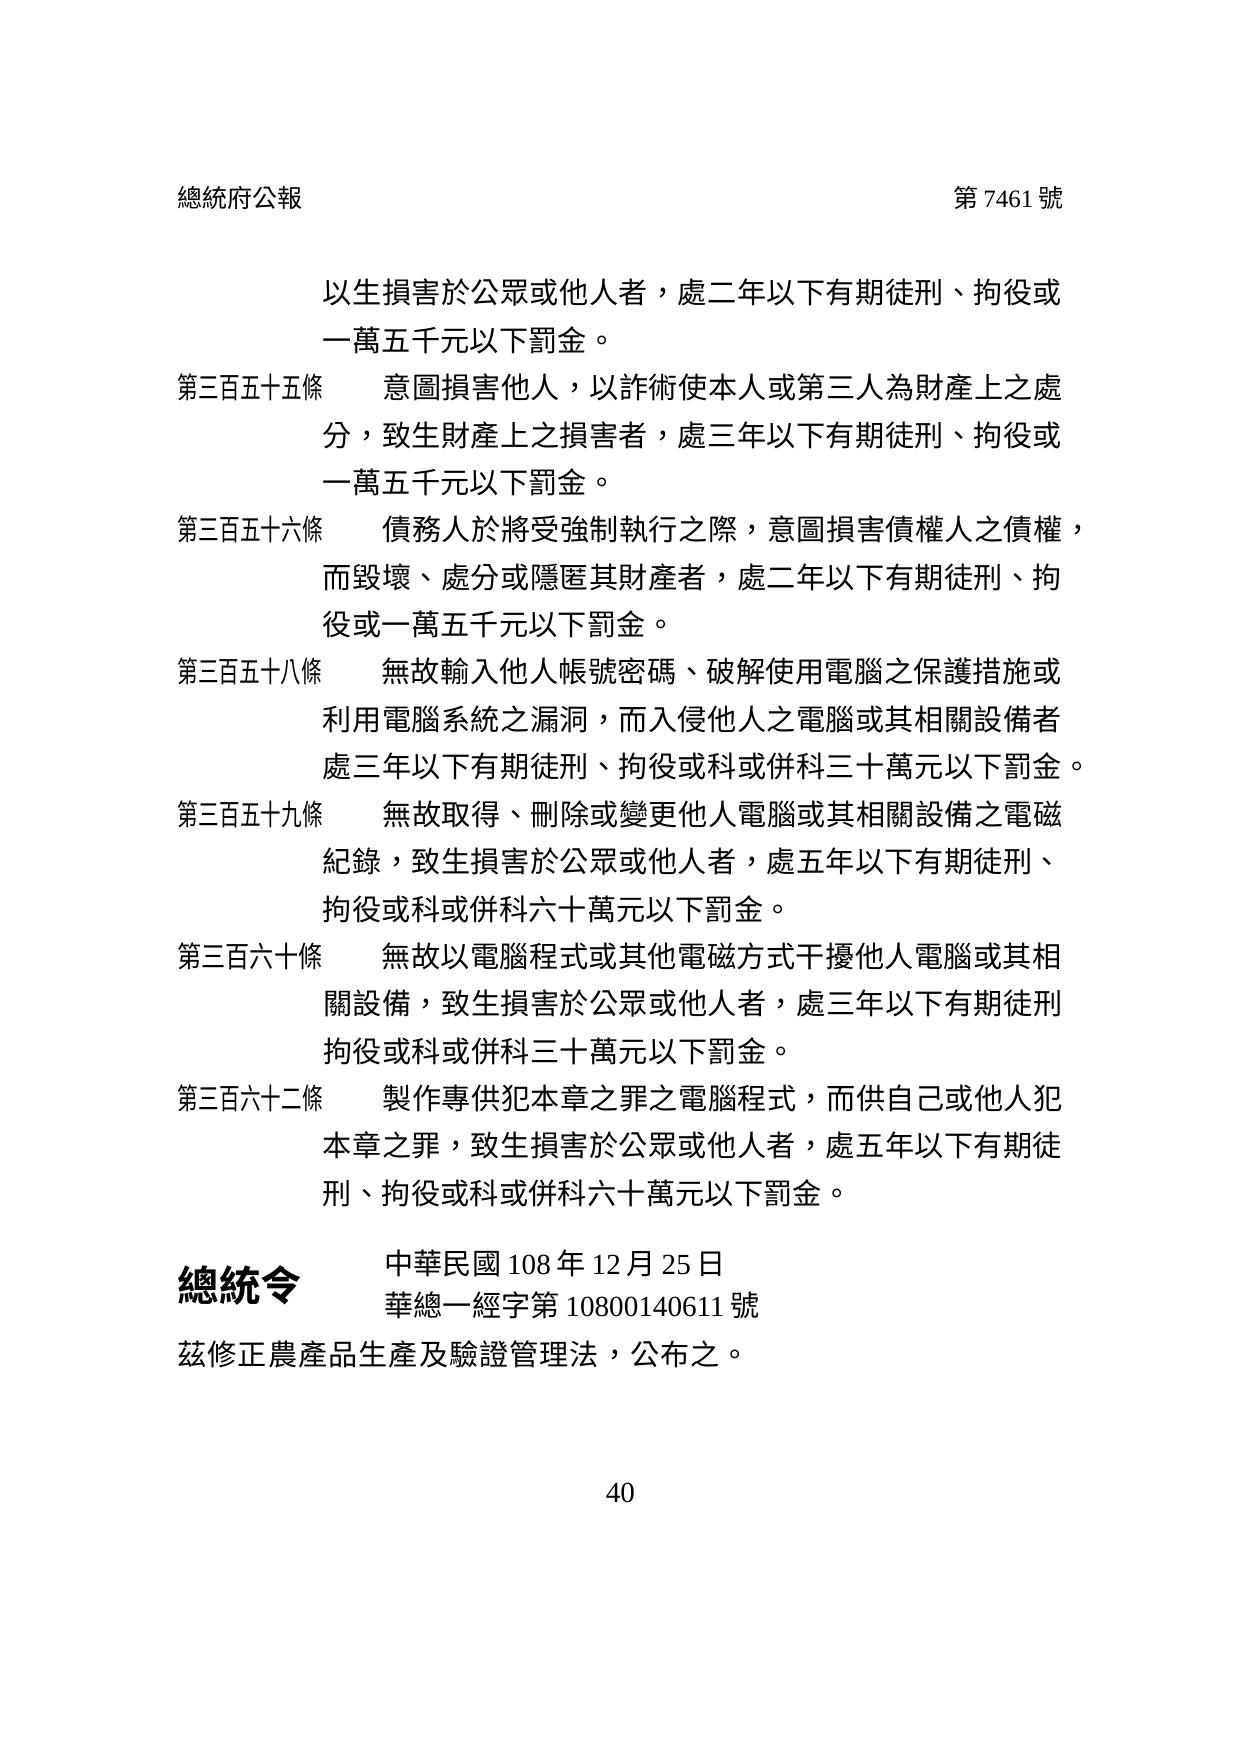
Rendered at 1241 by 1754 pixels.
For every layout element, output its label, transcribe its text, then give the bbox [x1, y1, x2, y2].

text 第三百六十二條 製作專供犯本章之罪之電腦程式，而供自己或他人犯本章之罪，致生損害於公眾或他人者，處五年以下有期徒刑、拘役或科或併科六十萬元以下罰金。 [177, 1072, 1063, 1214]
text 第三百五十五條 意圖損害他人，以詐術使本人或第三人為財產上之處分，致生財產上之損害者，處三年以下有期徒刑、拘役或一萬五千元以下罰金。 [177, 361, 1063, 503]
text 第三百五十八條 無故輸入他人帳號密碼、破解使用電腦之保護措施或利用電腦系統之漏洞，而入侵他人之電腦或其相關設備者，處三年以下有期徒刑、拘役或科或併科三十萬元以下罰金。 [177, 645, 1063, 787]
text 第三百五十九條 無故取得、刪除或變更他人電腦或其相關設備之電磁紀錄，致生損害於公眾或他人者，處五年以下有期徒刑、拘役或科或併科六十萬元以下罰金。 [177, 787, 1063, 929]
text 第三百五十六條 債務人於將受強制執行之際，意圖損害債權人之債權，而毀壞、處分或隱匿其財產者，處二年以下有期徒刑、拘役或一萬五千元以下罰金。 [177, 503, 1063, 645]
text 茲修正農產品生產及驗證管理法，公布之。 [177, 1327, 1063, 1375]
text 以生損害於公眾或他人者，處二年以下有期徒刑、拘役或一萬五千元以下罰金。 [177, 266, 1063, 361]
table_header 中華民國108年12月25日 華總一經字第10800140611號 [381, 1239, 877, 1327]
table_header 總統令 [174, 1239, 381, 1327]
text 第三百六十條 無故以電腦程式或其他電磁方式干擾他人電腦或其相關設備，致生損害於公眾或他人者，處三年以下有期徒刑、拘役或科或併科三十萬元以下罰金。 [177, 929, 1063, 1072]
